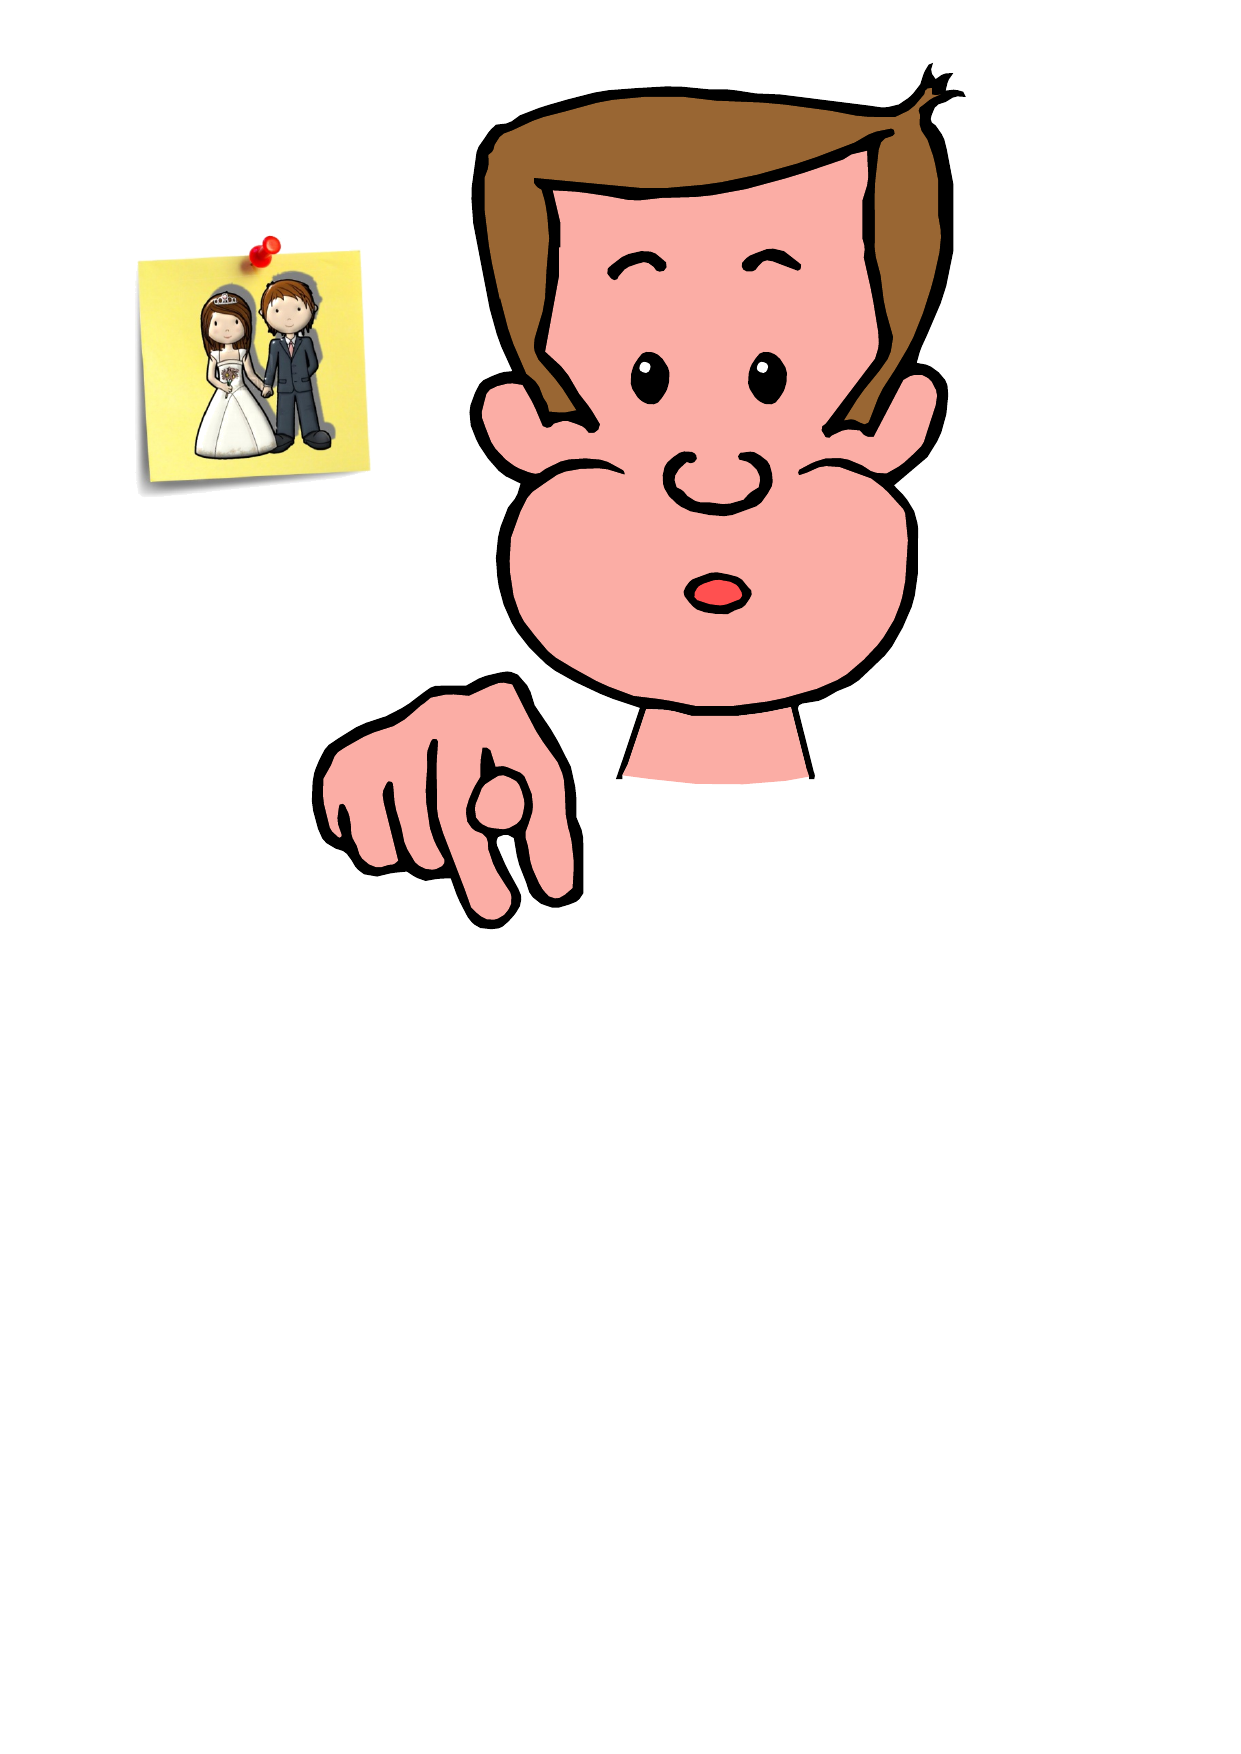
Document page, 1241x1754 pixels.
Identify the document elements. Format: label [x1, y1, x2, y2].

table_cell [130, 30, 1148, 963]
